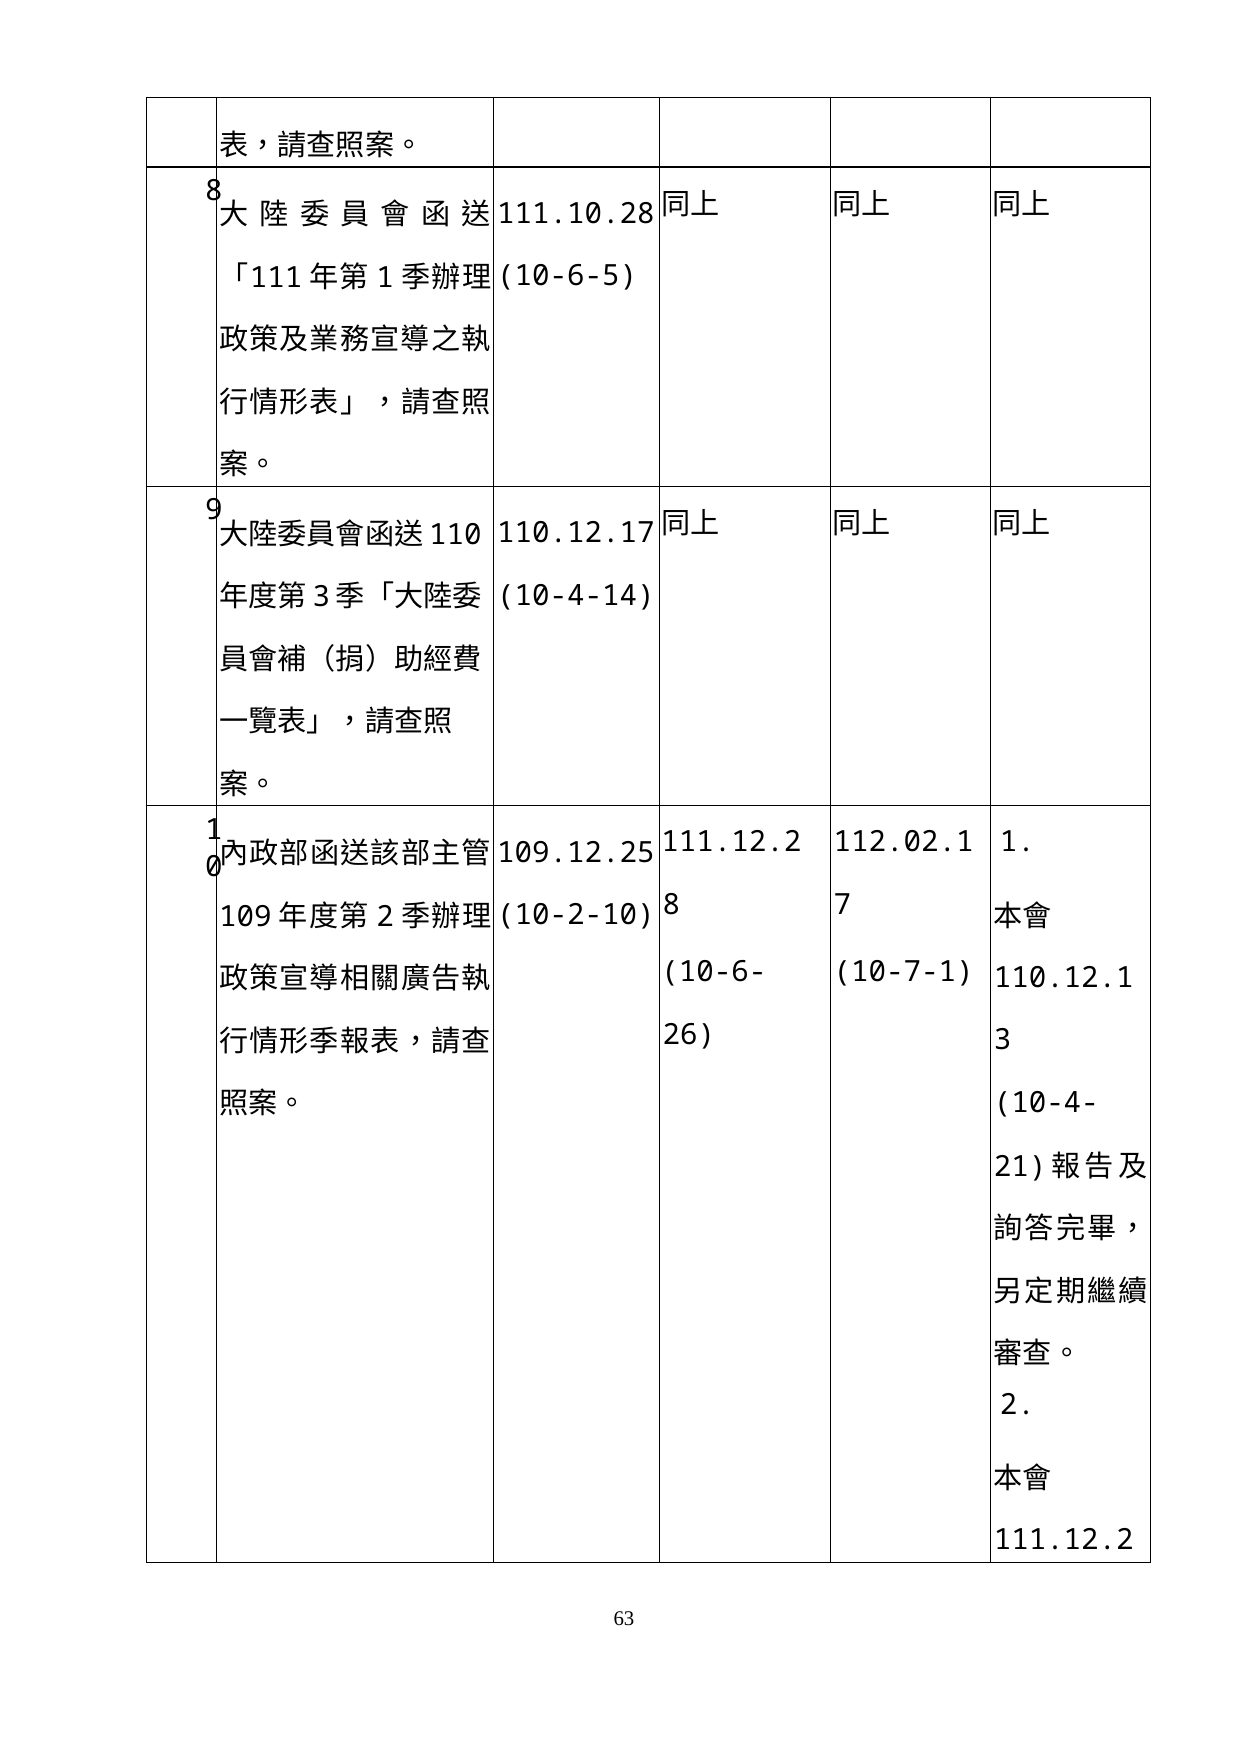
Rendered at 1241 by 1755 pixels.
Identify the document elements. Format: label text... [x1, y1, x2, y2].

table_cell 111.12.28 (10-6-26) [660, 806, 830, 1562]
table_cell [494, 98, 659, 166]
table_cell [209, 857, 216, 870]
table_cell 同上 [991, 487, 1150, 805]
table_cell 同上 [831, 487, 990, 805]
table_cell [147, 487, 216, 805]
table_cell [831, 98, 990, 166]
table_cell 內政部函送該部主管109年度第2季辦理政策宣導相關廣告執行情形季報表，請查照案。 [217, 806, 493, 1562]
table_cell [660, 98, 830, 166]
table_cell [210, 181, 216, 188]
table_cell 同上 [991, 168, 1150, 486]
table_cell 同上 [660, 487, 830, 805]
table_cell 109.12.25 (10-2-10) [494, 806, 659, 1562]
table_cell [210, 190, 216, 198]
table_cell 112.02.17 (10-7-1) [831, 806, 990, 1562]
table_cell 大陸委員會函送110年度第3季「大陸委員會補（捐）助經費一覽表」，請查照案。 [217, 487, 493, 805]
table_cell [211, 865, 216, 874]
table_cell [209, 500, 216, 509]
table_cell 110.12.17 (10-4-14) [494, 487, 659, 805]
table_cell [991, 98, 1150, 166]
table_cell 同上 [660, 168, 830, 486]
table_cell [147, 806, 216, 1562]
table_cell [147, 168, 216, 486]
table_cell 大陸委員會函送「111年第1季辦理政策及業務宣導之執行情形表」，請查照案。 [217, 168, 493, 486]
table_cell 大陸委員會函送110年第4季辦理政策溝通說明相關廣告彙整表，請查照案。 [217, 98, 493, 166]
table_cell [147, 98, 216, 166]
table_cell 同上 [831, 168, 990, 486]
table_cell 111.10.28 (10-6-5) [494, 168, 659, 486]
table_cell 1. 本會 110.12.13 (10-4-21)報告及詢答完畢，另定期繼續審查。 2. 本會 111.12.2 [991, 806, 1150, 1562]
